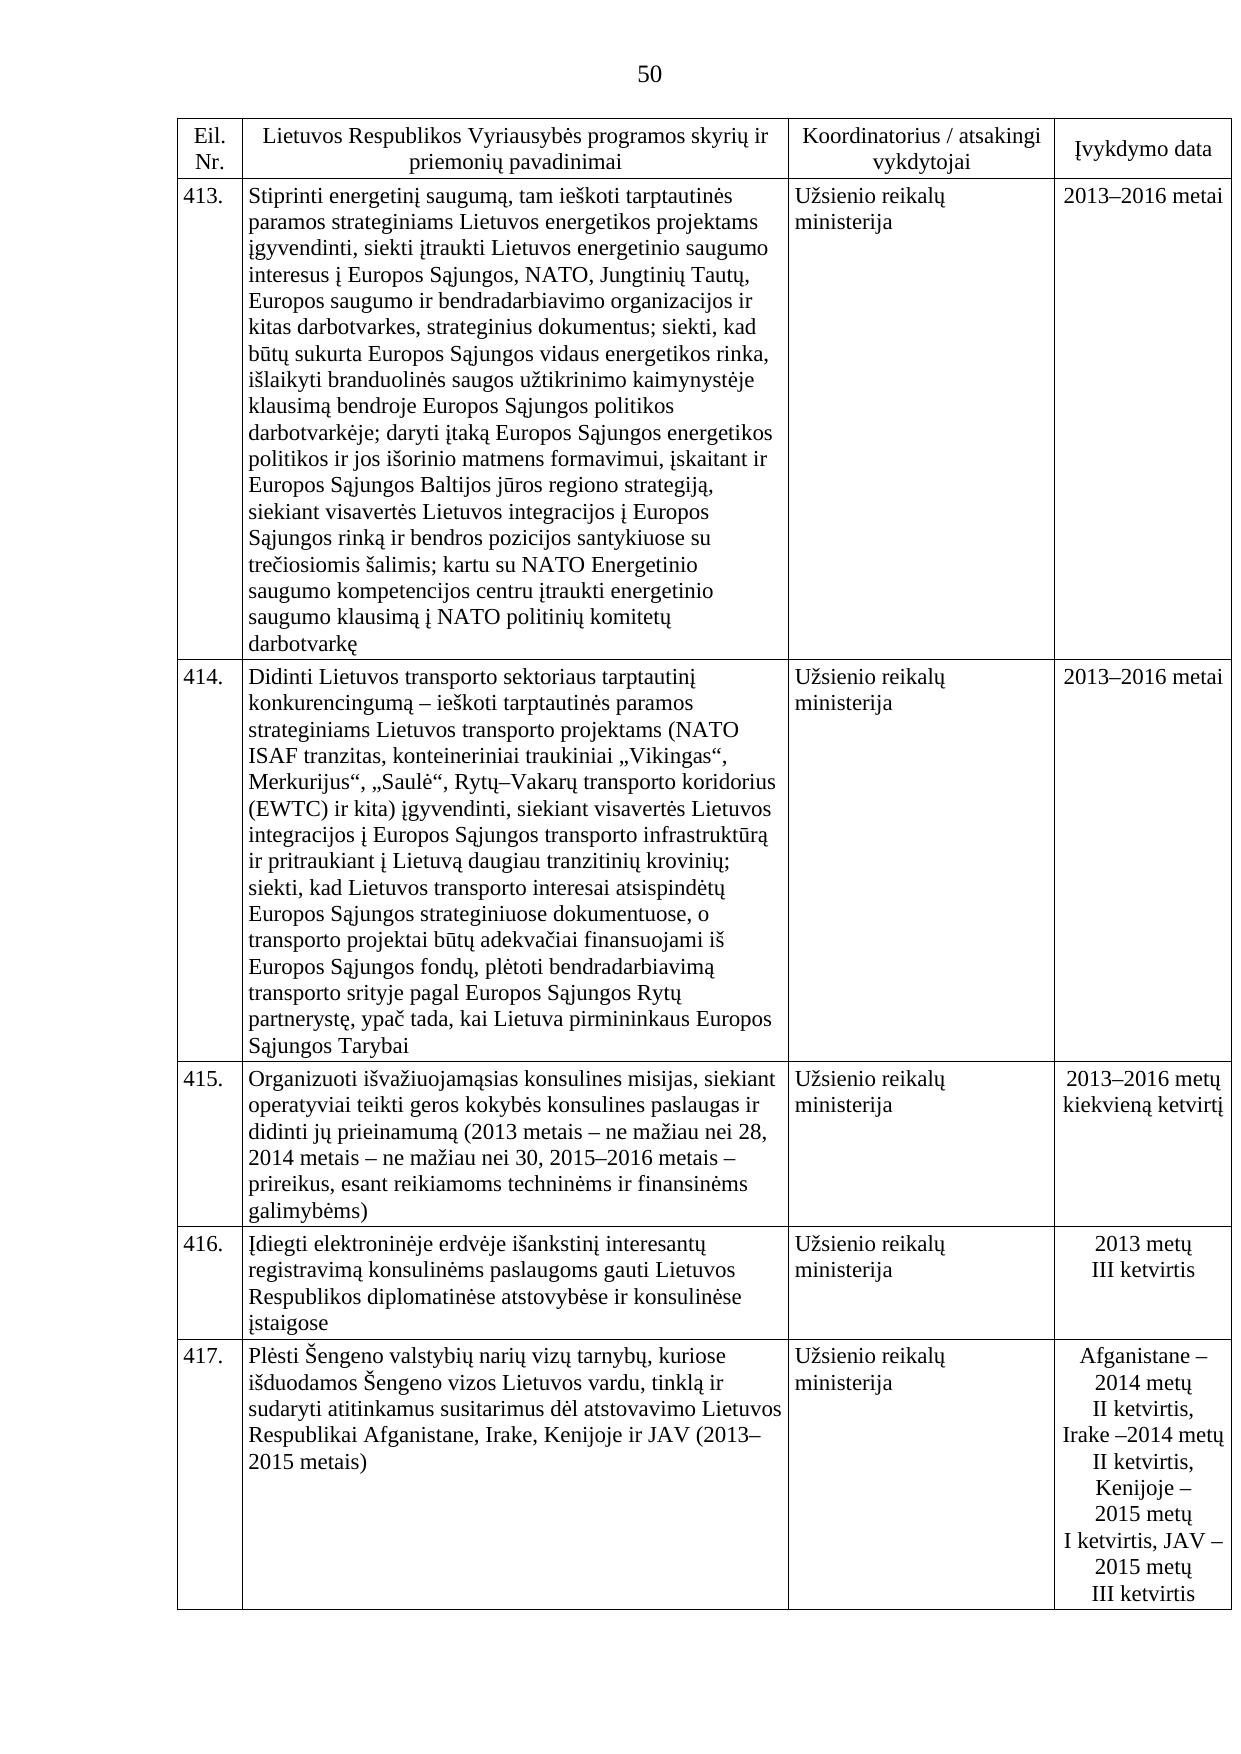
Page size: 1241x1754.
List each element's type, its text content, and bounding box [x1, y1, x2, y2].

table_cell 2013 metų III ketvirtis [1055, 1227, 1231, 1338]
table_cell 417. [178, 1340, 242, 1609]
table_cell Plėsti Šengeno valstybių narių vizų tarnybų, kuriose išduodamos Šengeno vizos Lietuvos vardu, tinklą ir sudaryti atitinkamus susitarimus dėl atstovavimo Lietuvos Respublikai Afganistane, Irake, Kenijoje ir JAV (2013–2015 metais) [243, 1340, 788, 1609]
table_cell 2013–2016 metai [1055, 179, 1231, 659]
table_cell 2013–2016 metų kiekvieną ketvirtį [1055, 1062, 1231, 1226]
table_header Eil. Nr. [178, 119, 242, 178]
table_cell Užsienio reikalų ministerija [789, 1340, 1054, 1609]
table_cell Afganistane – 2014 metų II ketvirtis, Irake –2014 metų II ketvirtis, Kenijoje –2015 metų I ketvirtis, JAV – 2015 metų III ketvirtis [1055, 1340, 1231, 1609]
table_cell Stiprinti energetinį saugumą, tam ieškoti tarptautinės paramos strateginiams Lietuvos energetikos projektams įgyvendinti, siekti įtraukti Lietuvos energetinio saugumo interesus į Europos Sąjungos, NATO, Jungtinių Tautų, Europos saugumo ir bendradarbiavimo organizacijos ir kitas darbotvarkes, strateginius dokumentus; siekti, kad būtų sukurta Europos Sąjungos vidaus energetikos rinka, išlaikyti branduolinės saugos užtikrinimo kaimynystėje klausimą bendroje Europos Sąjungos politikos darbotvarkėje; daryti įtaką Europos Sąjungos energetikos politikos ir jos išorinio matmens formavimui, įskaitant ir Europos Sąjungos Baltijos jūros regiono strategiją, siekiant visavertės Lietuvos integracijos į Europos Sąjungos rinką ir bendros pozicijos santykiuose su trečiosiomis šalimis; kartu su NATO Energetinio saugumo kompetencijos centru įtraukti energetinio saugumo klausimą į NATO politinių komitetų darbotvarkę [243, 179, 788, 659]
table_cell 2013–2016 metai [1055, 660, 1231, 1061]
table_cell Organizuoti išvažiuojamąsias konsulines misijas, siekiant operatyviai teikti geros kokybės konsulines paslaugas ir didinti jų prieinamumą (2013 metais – ne mažiau nei 28, 2014 metais – ne mažiau nei 30, 2015–2016 metais – prireikus, esant reikiamoms techninėms ir finansinėms galimybėms) [243, 1062, 788, 1226]
table_cell Užsienio reikalų ministerija [789, 179, 1054, 659]
table_cell 414. [178, 660, 242, 1061]
table_header Koordinatorius / atsakingi vykdytojai [789, 119, 1054, 178]
table_cell Užsienio reikalų ministerija [789, 660, 1054, 1061]
table_cell Įdiegti elektroninėje erdvėje išankstinį interesantų registravimą konsulinėms paslaugoms gauti Lietuvos Respublikos diplomatinėse atstovybėse ir konsulinėse įstaigose [243, 1227, 788, 1338]
table_header Įvykdymo data [1055, 119, 1231, 178]
table_cell 416. [178, 1227, 242, 1338]
table_cell Užsienio reikalų ministerija [789, 1062, 1054, 1226]
table_header Lietuvos Respublikos Vyriausybės programos skyrių ir priemonių pavadinimai [243, 119, 788, 178]
table_cell Užsienio reikalų ministerija [789, 1227, 1054, 1338]
table_cell Didinti Lietuvos transporto sektoriaus tarptautinį konkurencingumą – ieškoti tarptautinės paramos strateginiams Lietuvos transporto projektams (NATO ISAF tranzitas, konteineriniai traukiniai „Vikingas“, Merkurijus“, „Saulė“, Rytų–Vakarų transporto koridorius (EWTC) ir kita) įgyvendinti, siekiant visavertės Lietuvos integracijos į Europos Sąjungos transporto infrastruktūrą ir pritraukiant į Lietuvą daugiau tranzitinių krovinių; siekti, kad Lietuvos transporto interesai atsispindėtų Europos Sąjungos strateginiuose dokumentuose, o transporto projektai būtų adekvačiai finansuojami iš Europos Sąjungos fondų, plėtoti bendradarbiavimą transporto srityje pagal Europos Sąjungos Rytų partnerystę, ypač tada, kai Lietuva pirmininkaus Europos Sąjungos Tarybai [243, 660, 788, 1061]
table_cell 415. [178, 1062, 242, 1226]
table_cell 413. [178, 179, 242, 659]
